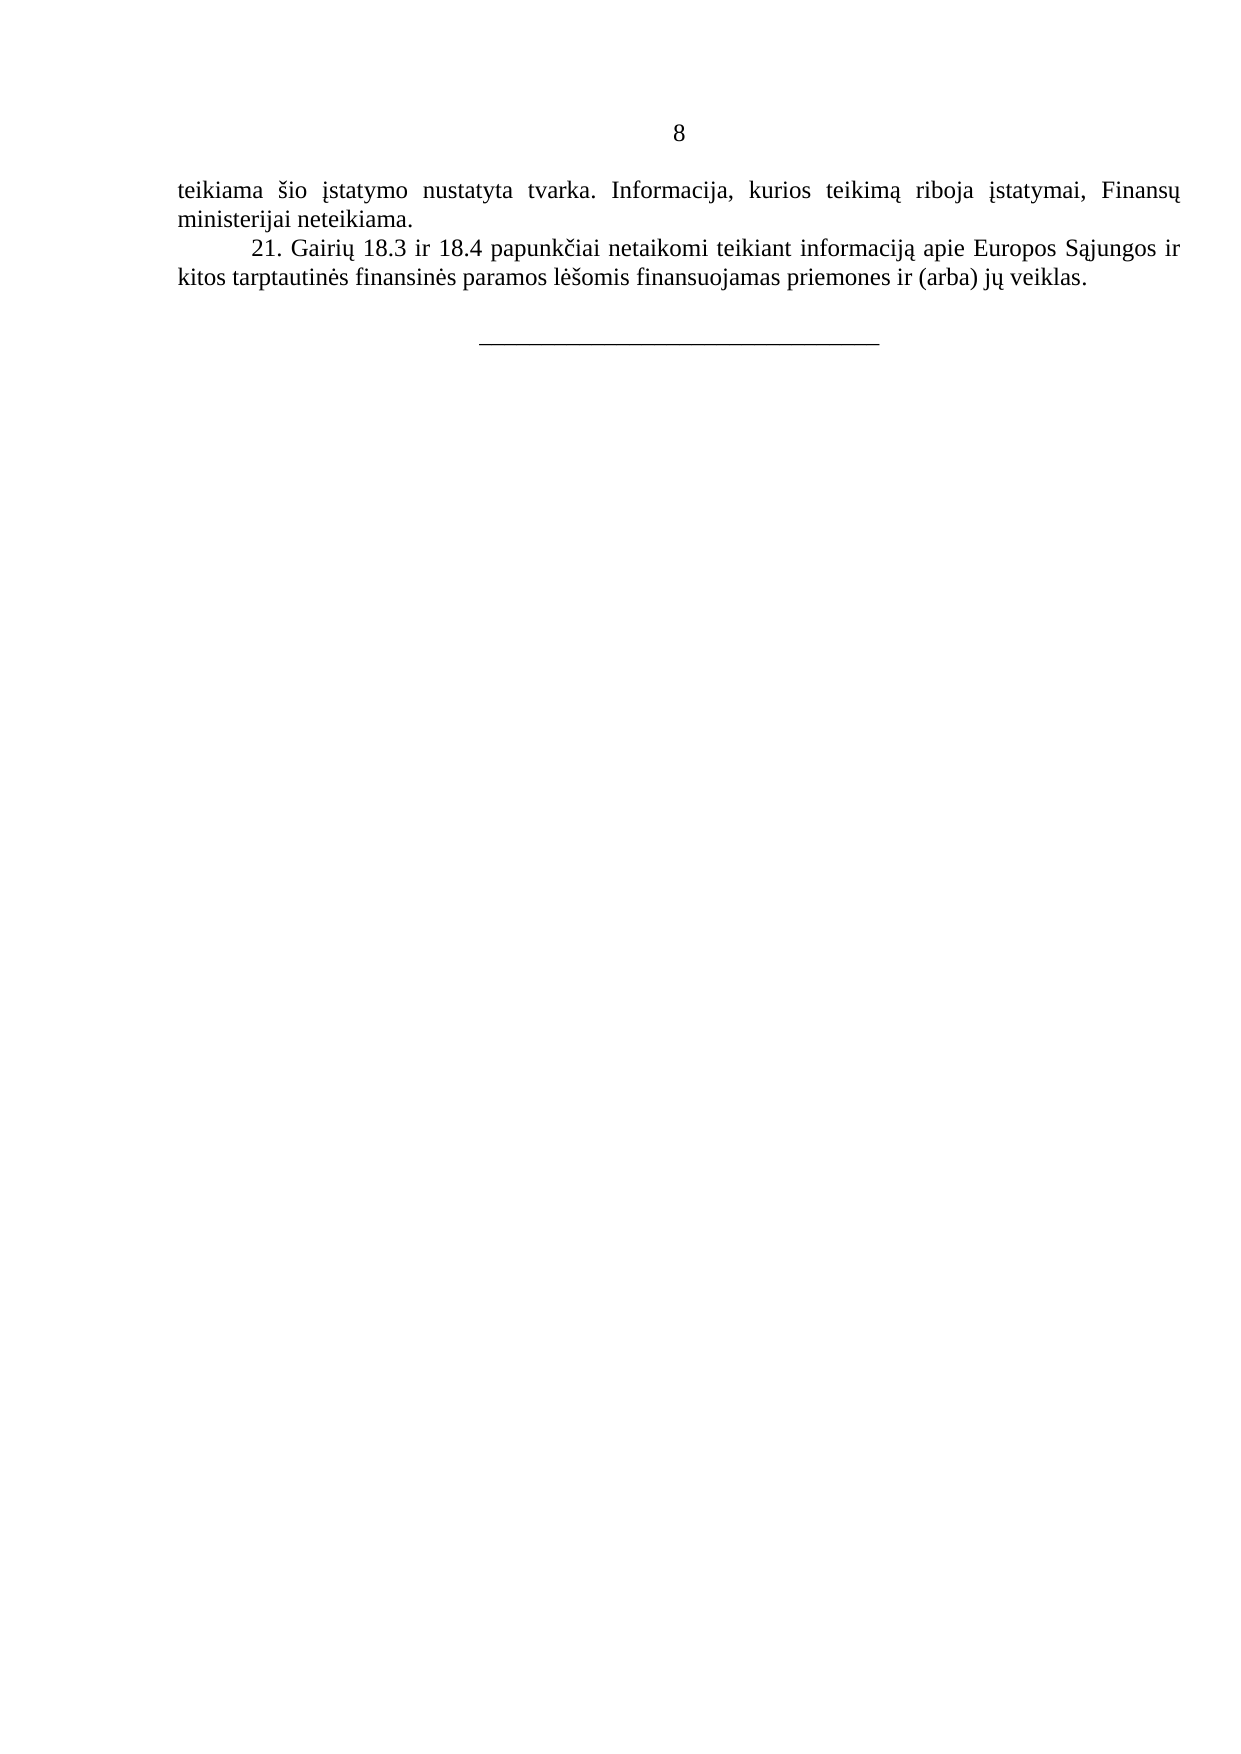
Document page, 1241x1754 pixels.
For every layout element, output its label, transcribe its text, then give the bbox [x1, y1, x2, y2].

text 21. Gairių 18.3 ir 18.4 papunkčiai netaikomi teikiant informaciją apie Europos Sąjungos ir kitos tarptautinės finansinės paramos lėšomis finansuojamas priemones ir (arba) jų veiklas. [177, 233, 1181, 291]
text teikiama šio įstatymo nustatyta tvarka. Informacija, kurios teikimą riboja įstatymai, Finansų ministerijai neteikiama. [177, 176, 1181, 233]
text ________________________________ [177, 319, 1181, 348]
